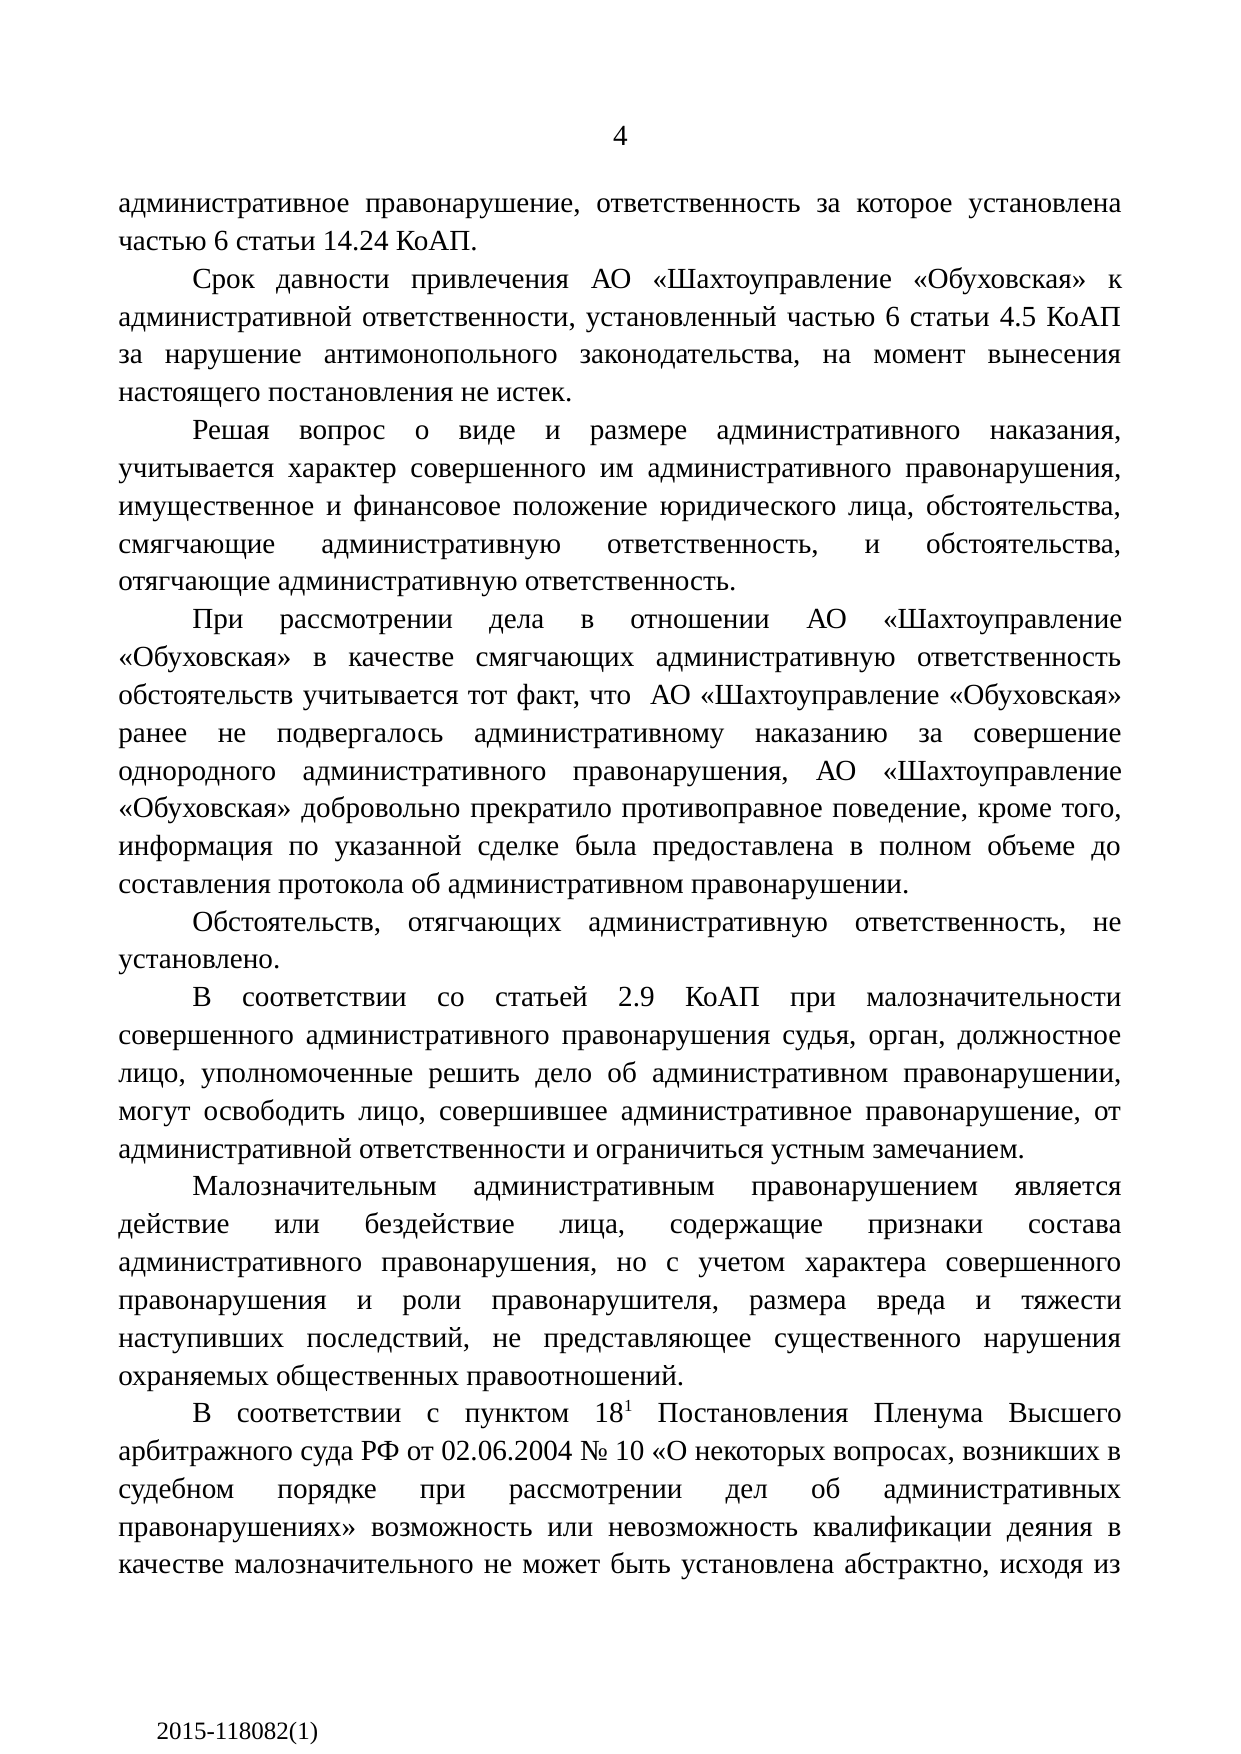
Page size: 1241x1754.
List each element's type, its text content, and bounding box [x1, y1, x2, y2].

text Срок давности привлечения АО «Шахтоуправление «Обуховская» к административной ответственности, установленный частью 6 статьи 4.5 КоАП за нарушение антимонопольного законодательства, на момент вынесения настоящего постановления не истек. [118, 257, 1122, 408]
text Решая вопрос о виде и размере административного наказания, учитывается характер совершенного им административного правонарушения, имущественное и финансовое положение юридического лица, обстоятельства, смягчающие административную ответственность, и обстоятельства, отягчающие административную ответственность. [118, 408, 1122, 597]
text Обстоятельств, отягчающих административную ответственность, не установлено. [118, 899, 1122, 975]
text административное правонарушение, ответственность за которое установлена частью 6 статьи 14.24 КоАП. [118, 181, 1122, 257]
text В соответствии со статьей 2.9 КоАП при малозначительности совершенного административного правонарушения судья, орган, должностное лицо, уполномоченные решить дело об административном правонарушении, могут освободить лицо, совершившее административное правонарушение, от административной ответственности и ограничиться устным замечанием. [118, 975, 1122, 1164]
text В соответствии с пунктом 181 Постановления Пленума Высшего арбитражного суда РФ от 02.06.2004 № 10 «О некоторых вопросах, возникших в судебном порядке при рассмотрении дел об административных правонарушениях» возможность или невозможность квалификации деяния в качестве малозначительного не может быть установлена абстрактно, исходя из [118, 1391, 1122, 1580]
text Малозначительным административным правонарушением является действие или бездействие лица, содержащие признаки состава административного правонарушения, но с учетом характера совершенного правонарушения и роли правонарушителя, размера вреда и тяжести наступивших последствий, не представляющее существенного нарушения охраняемых общественных правоотношений. [118, 1164, 1122, 1391]
text При рассмотрении дела в отношении АО «Шахтоуправление «Обуховская» в качестве смягчающих административную ответственность обстоятельств учитывается тот факт, что АО «Шахтоуправление «Обуховская» ранее не подвергалось административному наказанию за совершение однородного административного правонарушения, АО «Шахтоуправление «Обуховская» добровольно прекратило противоправное поведение, кроме того, информация по указанной сделке была предоставлена в полном объеме до составления протокола об административном правонарушении. [118, 597, 1122, 899]
